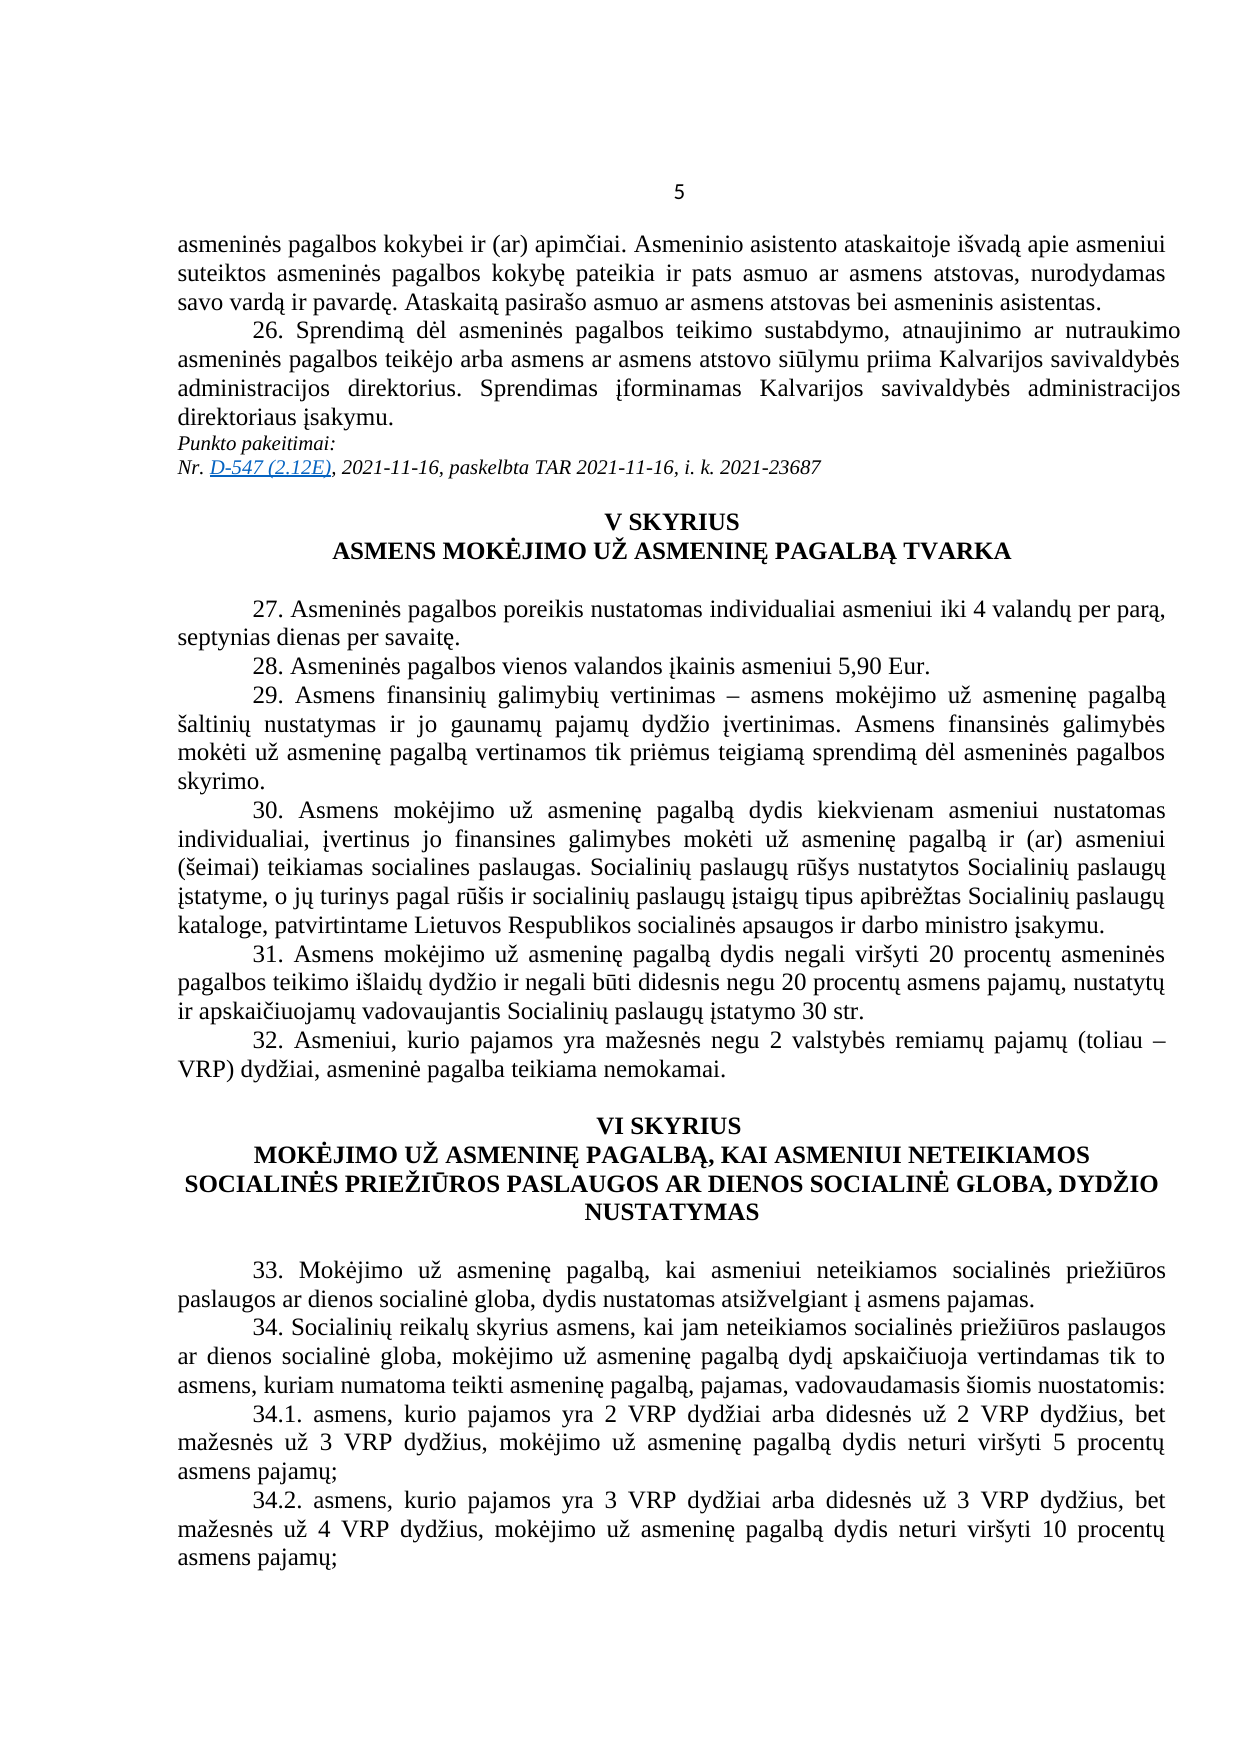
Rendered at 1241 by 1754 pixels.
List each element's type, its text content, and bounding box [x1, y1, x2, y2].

text MOKĖJIMO UŽ ASMENINĘ PAGALBĄ, KAI ASMENIUI NETEIKIAMOS SOCIALINĖS PRIEŽIŪROS PASLAUGOS AR DIENOS SOCIALINĖ GLOBA, DYDŽIO NUSTATYMAS [177, 1140, 1167, 1226]
text VI SKYRIUS [177, 1111, 1167, 1140]
text 32. Asmeniui, kurio pajamos yra mažesnės negu 2 valstybės remiamų pajamų (toliau – VRP) dydžiai, asmeninė pagalba teikiama nemokamai. [177, 1025, 1167, 1082]
text 34. Socialinių reikalų skyrius asmens, kai jam neteikiamos socialinės priežiūros paslaugos ar dienos socialinė globa, mokėjimo už asmeninę pagalbą dydį apskaičiuoja vertindamas tik to asmens, kuriam numatoma teikti asmeninę pagalbą, pajamas, vadovaudamasis šiomis nuostatomis: [177, 1312, 1167, 1399]
text Nr. D-547 (2.12E), 2021-11-16, paskelbta TAR 2021-11-16, i. k. 2021-23687 [177, 454, 1181, 479]
text 30. Asmens mokėjimo už asmeninę pagalbą dydis kiekvienam asmeniui nustatomas individualiai, įvertinus jo finansines galimybes mokėti už asmeninę pagalbą ir (ar) asmeniui (šeimai) teikiamas socialines paslaugas. Socialinių paslaugų rūšys nustatytos Socialinių paslaugų įstatyme, o jų turinys pagal rūšis ir socialinių paslaugų įstaigų tipus apibrėžtas Socialinių paslaugų kataloge, patvirtintame Lietuvos Respublikos socialinės apsaugos ir darbo ministro įsakymu. [177, 795, 1167, 939]
text 28. Asmeninės pagalbos vienos valandos įkainis asmeniui 5,90 Eur. [177, 651, 1167, 680]
text V SKYRIUS [177, 507, 1167, 536]
text 27. Asmeninės pagalbos poreikis nustatomas individualiai asmeniui iki 4 valandų per parą, septynias dienas per savaitę. [177, 594, 1167, 651]
text 34.1. asmens, kurio pajamos yra 2 VRP dydžiai arba didesnės už 2 VRP dydžius, bet mažesnės už 3 VRP dydžius, mokėjimo už asmeninę pagalbą dydis neturi viršyti 5 procentų asmens pajamų; [177, 1399, 1167, 1485]
text 33. Mokėjimo už asmeninę pagalbą, kai asmeniui neteikiamos socialinės priežiūros paslaugos ar dienos socialinė globa, dydis nustatomas atsižvelgiant į asmens pajamas. [177, 1255, 1167, 1312]
text 34.2. asmens, kurio pajamos yra 3 VRP dydžiai arba didesnės už 3 VRP dydžius, bet mažesnės už 4 VRP dydžius, mokėjimo už asmeninę pagalbą dydis neturi viršyti 10 procentų asmens pajamų; [177, 1485, 1167, 1571]
text 31. Asmens mokėjimo už asmeninę pagalbą dydis negali viršyti 20 procentų asmeninės pagalbos teikimo išlaidų dydžio ir negali būti didesnis negu 20 procentų asmens pajamų, nustatytų ir apskaičiuojamų vadovaujantis Socialinių paslaugų įstatymo 30 str. [177, 939, 1167, 1025]
text 26. Sprendimą dėl asmeninės pagalbos teikimo sustabdymo, atnaujinimo ar nutraukimo asmeninės pagalbos teikėjo arba asmens ar asmens atstovo siūlymu priima Kalvarijos savivaldybės administracijos direktorius. Sprendimas įforminamas Kalvarijos savivaldybės administracijos direktoriaus įsakymu. [177, 316, 1181, 431]
text Punkto pakeitimai: [177, 431, 1181, 454]
text asmeninės pagalbos kokybei ir (ar) apimčiai. Asmeninio asistento ataskaitoje išvadą apie asmeniui suteiktos asmeninės pagalbos kokybę pateikia ir pats asmuo ar asmens atstovas, nurodydamas savo vardą ir pavardę. Ataskaitą pasirašo asmuo ar asmens atstovas bei asmeninis asistentas. [177, 229, 1167, 316]
text 29. Asmens finansinių galimybių vertinimas – asmens mokėjimo už asmeninę pagalbą šaltinių nustatymas ir jo gaunamų pajamų dydžio įvertinimas. Asmens finansinės galimybės mokėti už asmeninę pagalbą vertinamos tik priėmus teigiamą sprendimą dėl asmeninės pagalbos skyrimo. [177, 680, 1167, 795]
text ASMENS MOKĖJIMO UŽ ASMENINĘ PAGALBĄ TVARKA [177, 536, 1167, 565]
